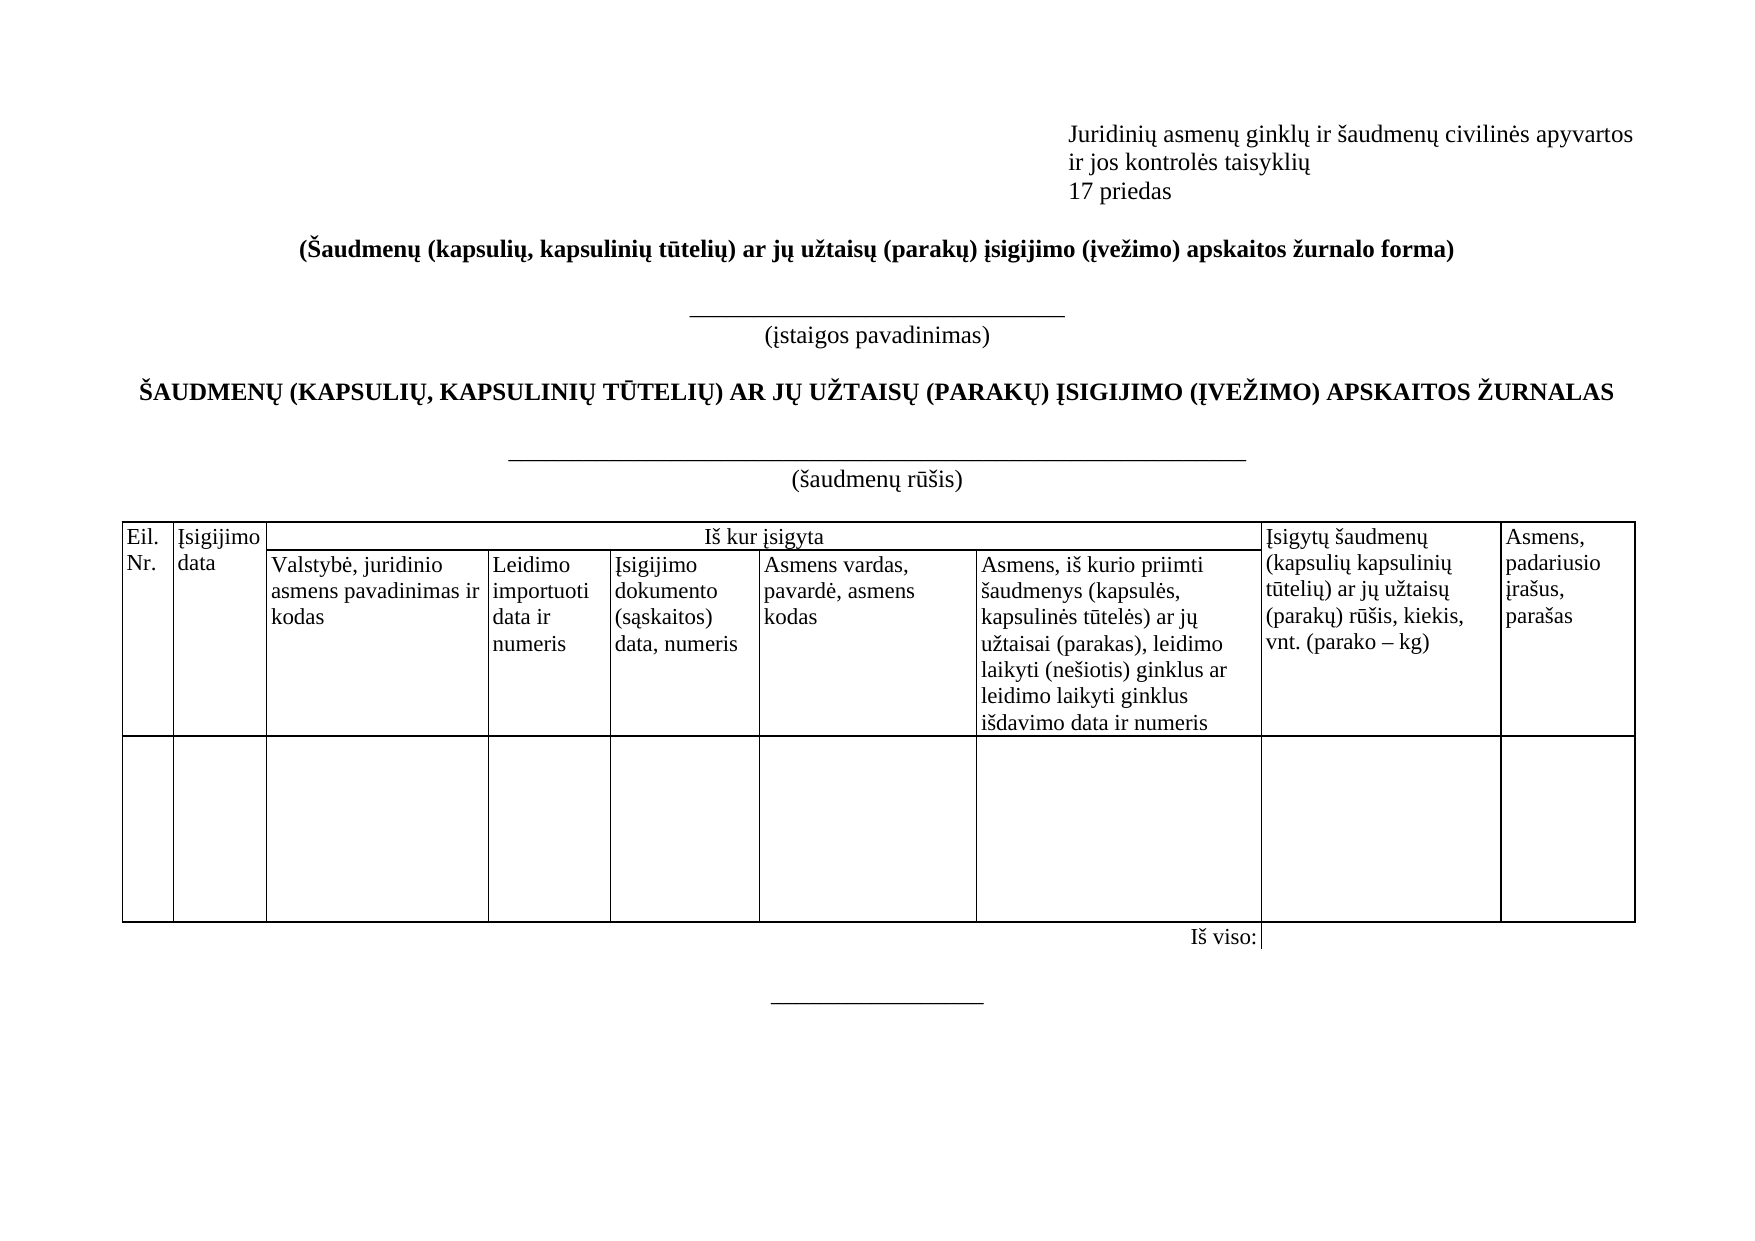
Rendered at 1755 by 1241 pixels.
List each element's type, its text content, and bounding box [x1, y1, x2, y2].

table_cell [1262, 923, 1635, 949]
table_cell [1262, 737, 1500, 921]
table_cell [123, 737, 173, 921]
text (įstaigos pavadinimas) [118, 320, 1636, 349]
table_cell Iš viso: [122, 923, 1261, 949]
table_cell Leidimo importuoti data ir numeris [489, 551, 610, 735]
text Juridinių asmenų ginklų ir šaudmenų civilinės apyvartos ir jos kontrolės taisyklių [1068, 119, 1636, 176]
table_header Įsigytų šaudmenų (kapsulių kapsulinių tūtelių) ar jų užtaisų (parakų) rūšis, kiekis, vnt. (parako – kg) [1262, 523, 1500, 735]
table_cell [489, 737, 610, 921]
text ______________________________ [118, 291, 1636, 320]
text (šaudmenų rūšis) [118, 464, 1636, 492]
table_header Iš kur įsigyta [267, 523, 1261, 549]
table_cell [1502, 737, 1634, 921]
text ___________________________________________________________ [118, 435, 1636, 464]
text ŠAUDMENŲ (KAPSULIŲ, KAPSULINIŲ TŪTELIŲ) AR JŲ UŽTAISŲ (PARAKŲ) ĮSIGIJIMO (ĮVEŽIMO) APSKAITOS ŽURNALAS [118, 377, 1636, 406]
table_cell Asmens vardas, pavardė, asmens kodas [760, 551, 976, 735]
table_cell [760, 737, 976, 921]
table_cell Asmens, iš kurio priimti šaudmenys (kapsulės, kapsulinės tūtelės) ar jų užtaisai (parakas), leidimo laikyti (nešiotis) ginklus ar leidimo laikyti ginklus išdavimo data ir numeris [977, 551, 1261, 735]
table_header Įsigijimo data [174, 523, 266, 735]
text _________________ [118, 978, 1636, 1007]
table_cell [977, 737, 1261, 921]
table_cell Įsigijimo dokumento (sąskaitos) data, numeris [611, 551, 759, 735]
table_header Eil. Nr. [123, 523, 173, 735]
table_cell [174, 737, 266, 921]
text 17 priedas [1068, 176, 1636, 205]
table_header Asmens, padariusio įrašus, parašas [1502, 523, 1634, 735]
text (Šaudmenų (kapsulių, kapsulinių tūtelių) ar jų užtaisų (parakų) įsigijimo (įvežimo) apskaitos žurnalo forma) [118, 234, 1636, 262]
table_cell [267, 737, 488, 921]
table_cell Valstybė, juridinio asmens pavadinimas ir kodas [267, 551, 488, 735]
table_cell [611, 737, 759, 921]
